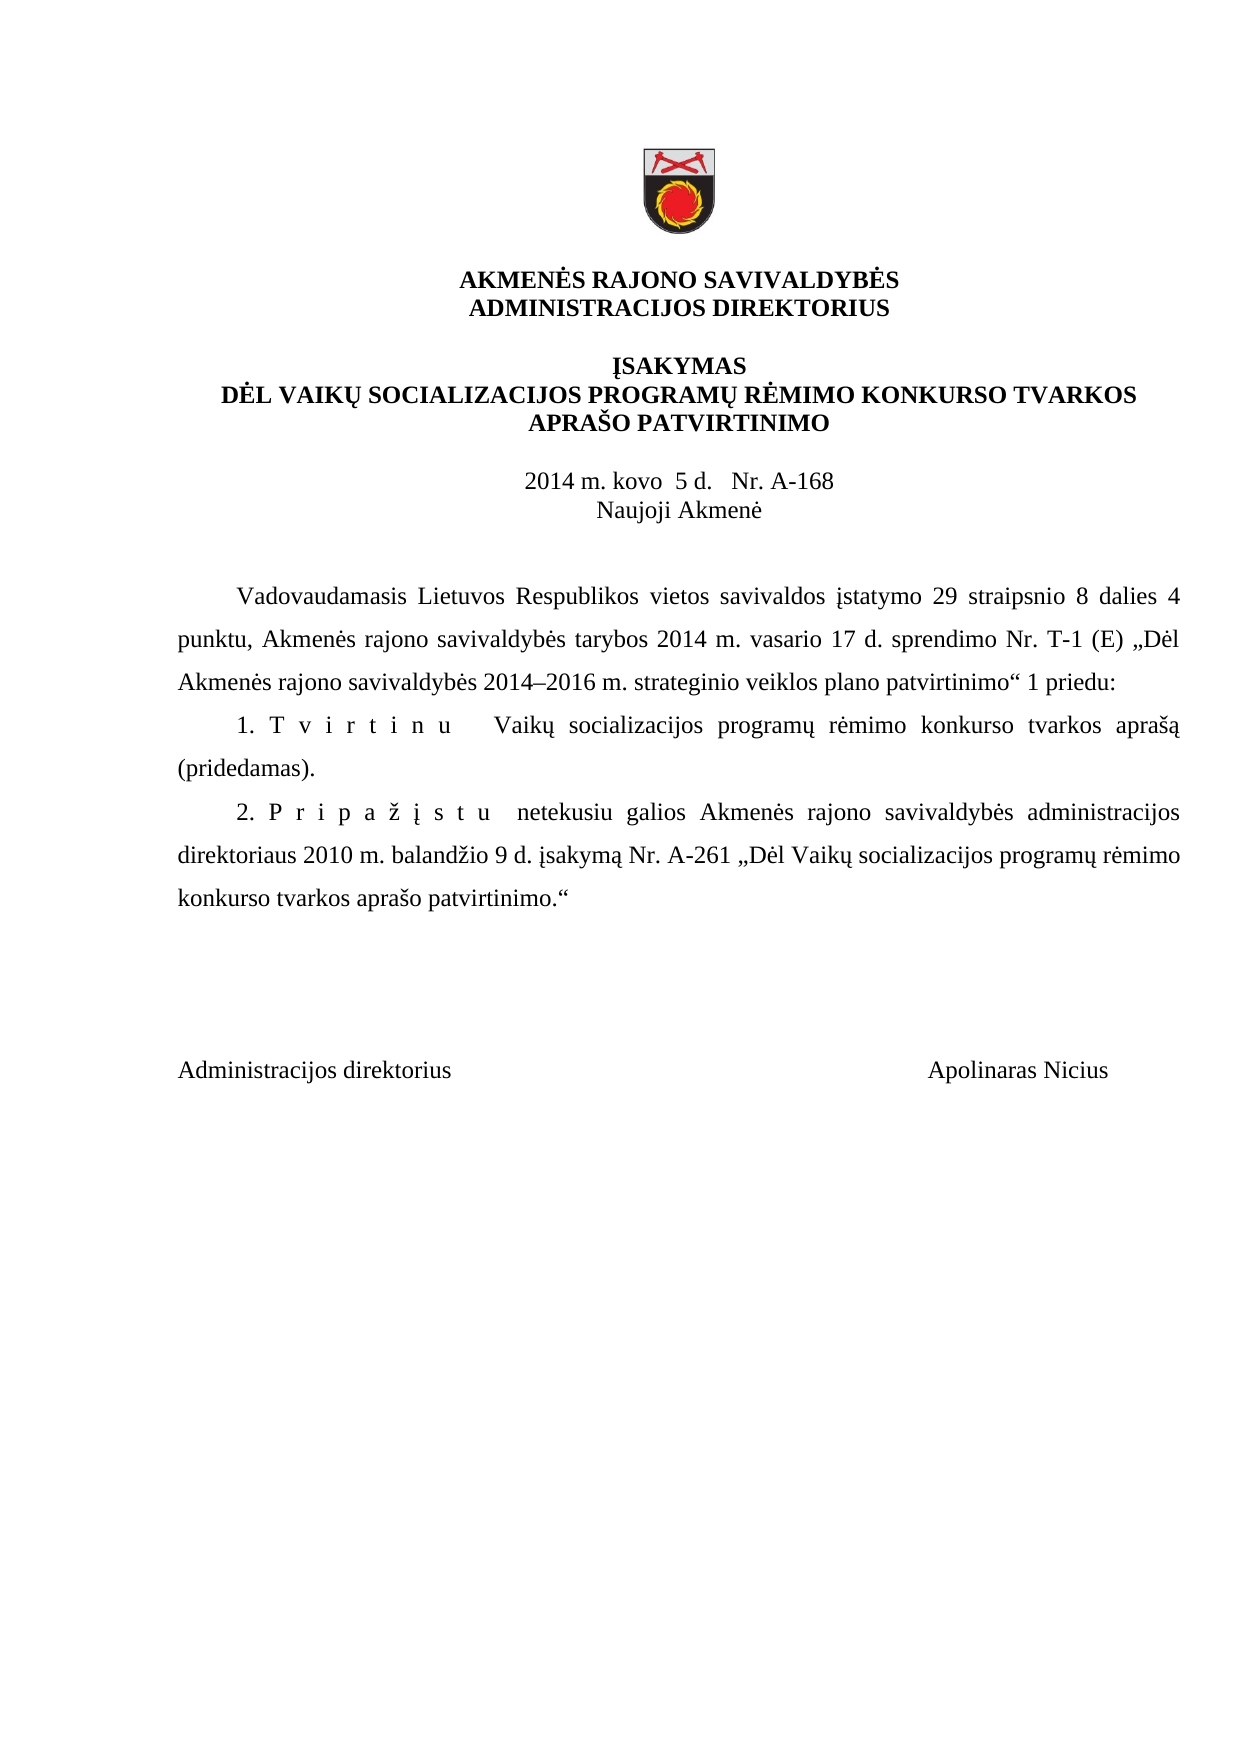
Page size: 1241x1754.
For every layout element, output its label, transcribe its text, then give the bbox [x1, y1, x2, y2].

text 2014 m. kovo 5 d. Nr. A-168 [177, 466, 1181, 495]
text AKMENĖS RAJONO SAVIVALDYBĖS [177, 265, 1181, 293]
text DĖL VAIKŲ SOCIALIZACIJOS PROGRAMŲ RĖMIMO KONKURSO TVARKOS APRAŠO PATVIRTINIMO [177, 380, 1181, 437]
text 2. P r i p a ž į s t u netekusiu galios Akmenės rajono savivaldybės administracijos direktoriaus 2010 m. balandžio 9 d. įsakymą Nr. A-261 „Dėl Vaikų socializacijos programų rėmimo konkurso tvarkos aprašo patvirtinimo.“ [177, 797, 1181, 912]
text Naujoji Akmenė [177, 495, 1181, 523]
text Administracijos direktorius Apolinaras Nicius [177, 1055, 1181, 1084]
text 1. T v i r t i n u Vaikų socializacijos programų rėmimo konkurso tvarkos aprašą (pridedamas). [177, 710, 1181, 782]
text Vadovaudamasis Lietuvos Respublikos vietos savivaldos įstatymo 29 straipsnio 8 dalies 4 punktu, Akmenės rajono savivaldybės tarybos 2014 m. vasario 17 d. sprendimo Nr. T-1 (E) „Dėl Akmenės rajono savivaldybės 2014–2016 m. strateginio veiklos plano patvirtinimo“ 1 priedu: [177, 581, 1181, 696]
text ADMINISTRACIJOS DIREKTORIUS [177, 293, 1181, 322]
text ĮSAKYMAS [177, 351, 1181, 380]
